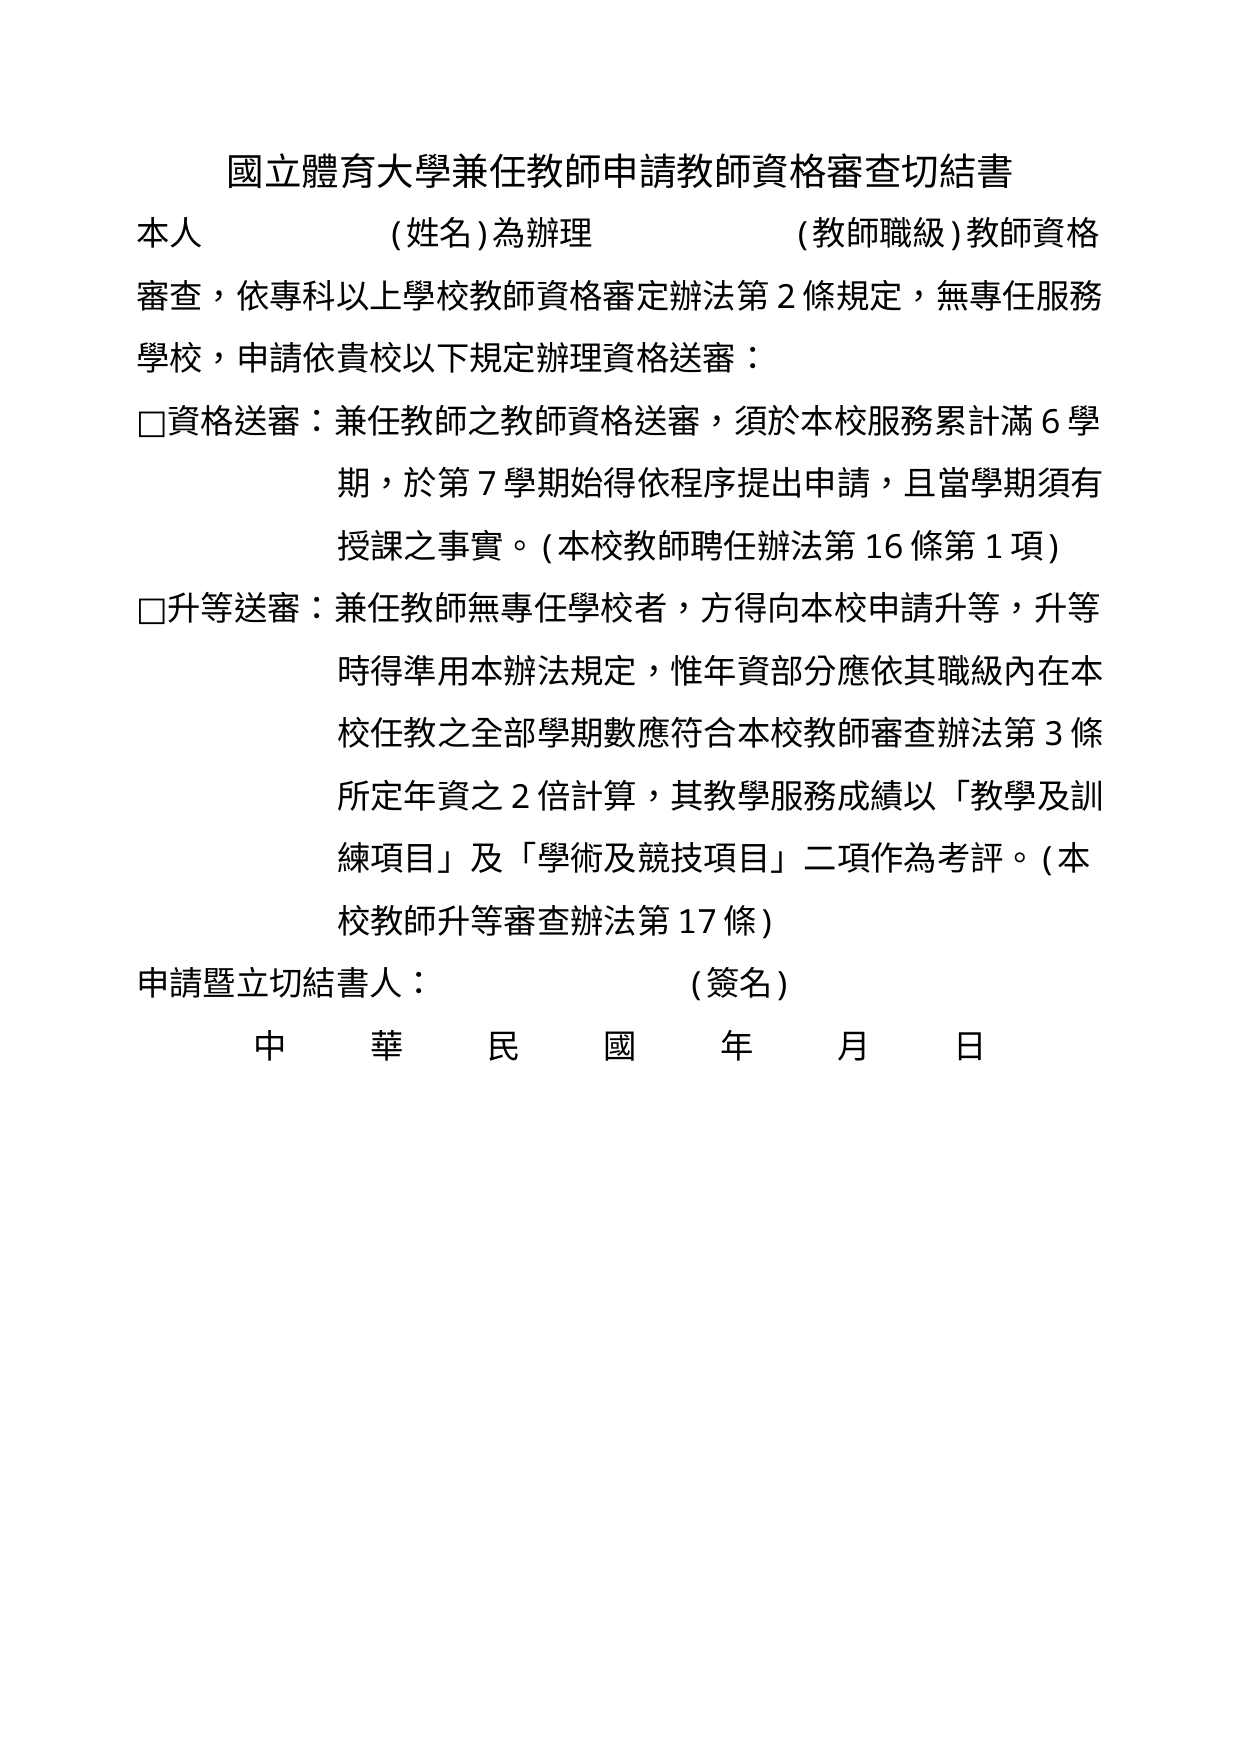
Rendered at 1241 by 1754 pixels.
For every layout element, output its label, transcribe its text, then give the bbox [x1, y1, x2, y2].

text 國立體育大學兼任教師申請教師資格審查切結書 [136, 127, 1104, 189]
text 中 華 民 國 年 月 日 [136, 1002, 1104, 1064]
text □資格送審：兼任教師之教師資格送審，須於本校服務累計滿6學期，於第7學期始得依程序提出申請，且當學期須有授課之事實。(本校教師聘任辦法第16條第1項) [136, 377, 1104, 564]
text 本人 (姓名)為辦理 (教師職級)教師資格審查，依專科以上學校教師資格審定辦法第2條規定，無專任服務學校，申請依貴校以下規定辦理資格送審： [136, 189, 1104, 377]
text □升等送審：兼任教師無專任學校者，方得向本校申請升等，升等時得準用本辦法規定，惟年資部分應依其職級內在本校任教之全部學期數應符合本校教師審查辦法第3條所定年資之2倍計算，其教學服務成績以「教學及訓練項目」及「學術及競技項目」二項作為考評。(本校教師升等審查辦法第17條) [136, 564, 1104, 939]
text 申請暨立切結書人： (簽名) [136, 939, 1104, 1002]
